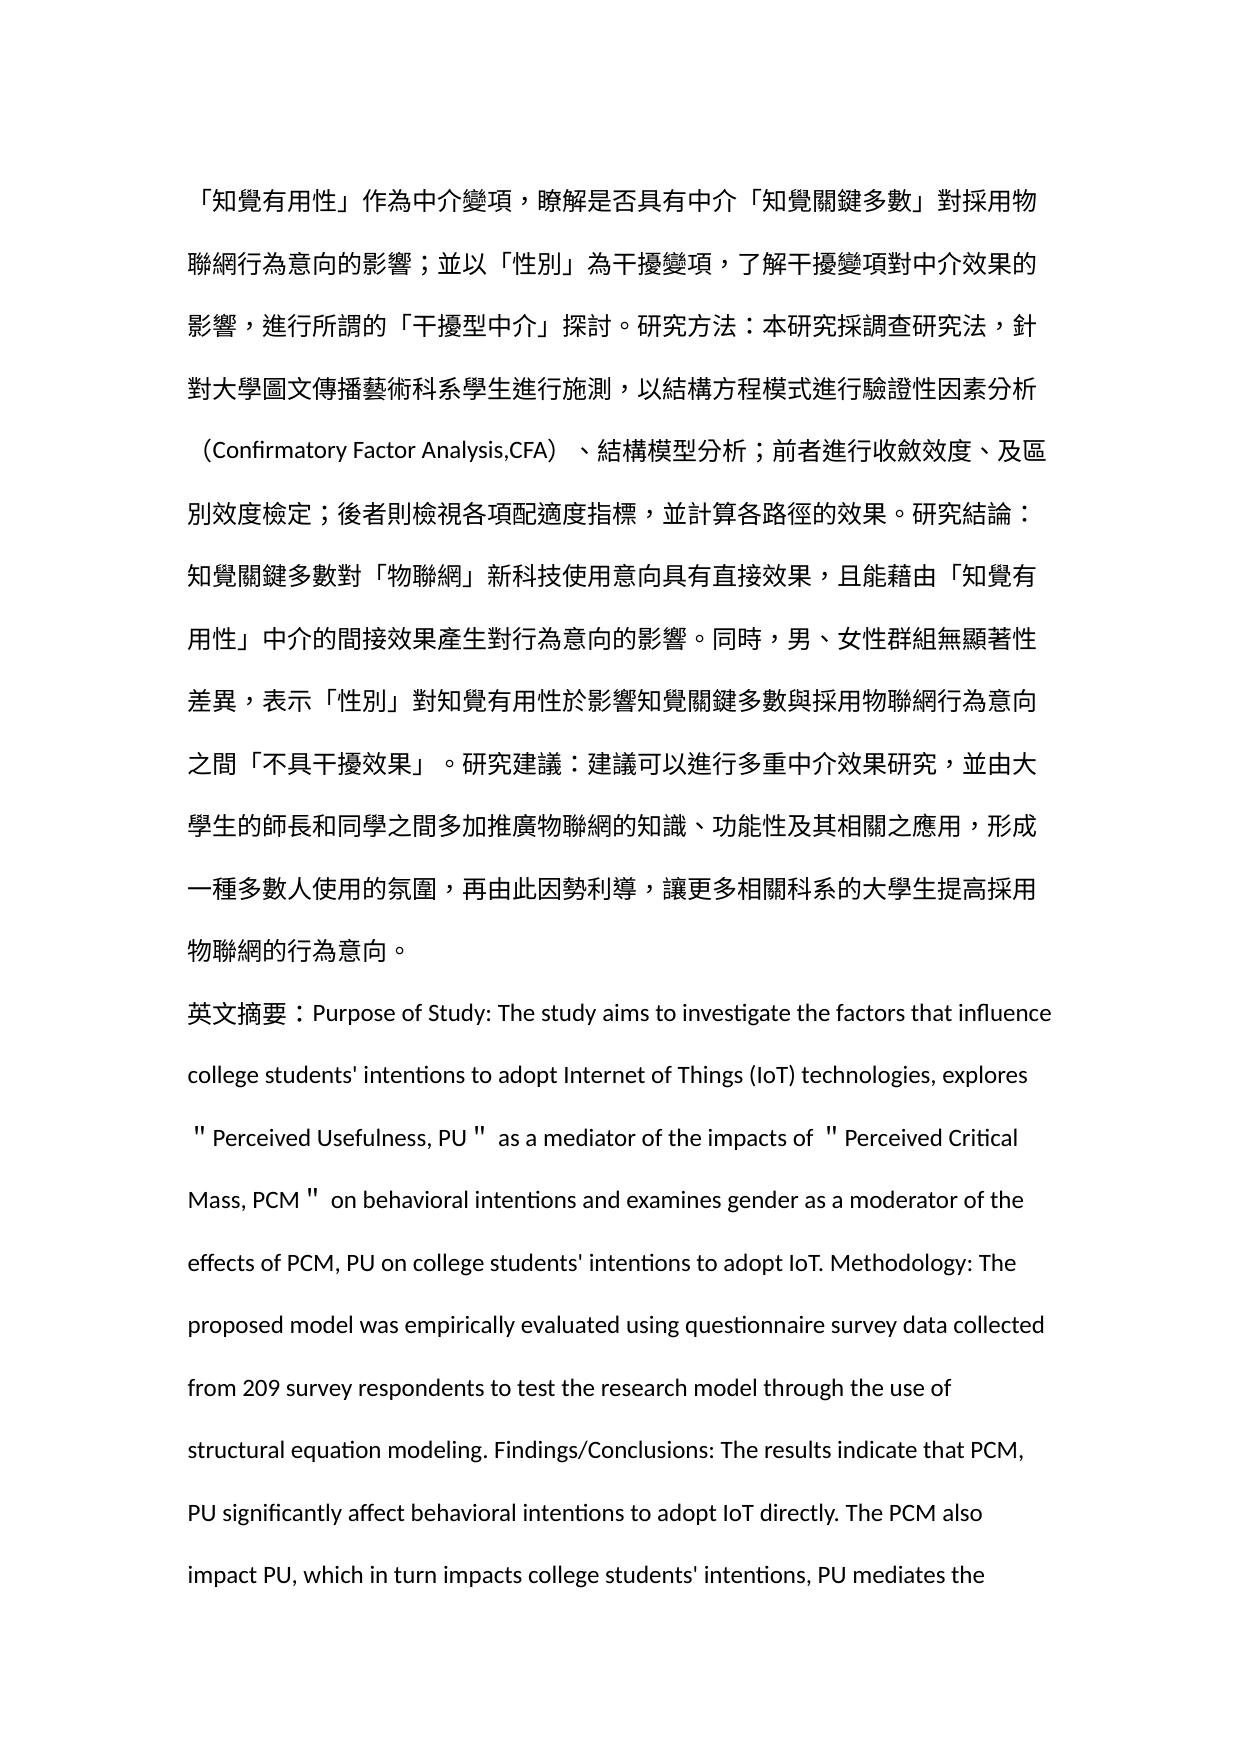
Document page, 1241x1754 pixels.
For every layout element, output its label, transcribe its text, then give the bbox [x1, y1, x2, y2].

text 「知覺有用性」作為中介變項，瞭解是否具有中介「知覺關鍵多數」對採用物聯網行為意向的影響；並以「性別」為干擾變項，了解干擾變項對中介效果的影響，進行所謂的「干擾型中介」探討。研究方法：本研究採調查研究法，針對大學圖文傳播藝術科系學生進行施測，以結構方程模式進行驗證性因素分析（Confirmatory Factor Analysis,CFA）、結構模型分析；前者進行收斂效度、及區別效度檢定；後者則檢視各項配適度指標，並計算各路徑的效果。研究結論：知覺關鍵多數對「物聯網」新科技使用意向具有直接效果，且能藉由「知覺有用性」中介的間接效果產生對行為意向的影響。同時，男、女性群組無顯著性差異，表示「性別」對知覺有用性於影響知覺關鍵多數與採用物聯網行為意向之間「不具干擾效果」。研究建議：建議可以進行多重中介效果研究，並由大學生的師長和同學之間多加推廣物聯網的知識、功能性及其相關之應用，形成一種多數人使用的氛圍，再由此因勢利導，讓更多相關科系的大學生提高採用物聯網的行為意向。 [187, 158, 1053, 971]
text 英文摘要：Purpose of Study: The study aims to investigate the factors that influence college students' intentions to adopt Internet of Things (IoT) technologies, explores ＂Perceived Usefulness, PU＂ as a mediator of the impacts of ＂Perceived Critical Mass, PCM＂ on behavioral intentions and examines gender as a moderator of the effects of PCM, PU on college students' intentions to adopt IoT. Methodology: The proposed model was empirically evaluated using questionnaire survey data collected from 209 survey respondents to test the research model through the use of structural equation modeling. Findings/Conclusions: The results indicate that PCM, PU significantly affect behavioral intentions to adopt IoT directly. The PCM also impact PU, which in turn impacts college students' intentions, PU mediates the [187, 971, 1053, 1596]
